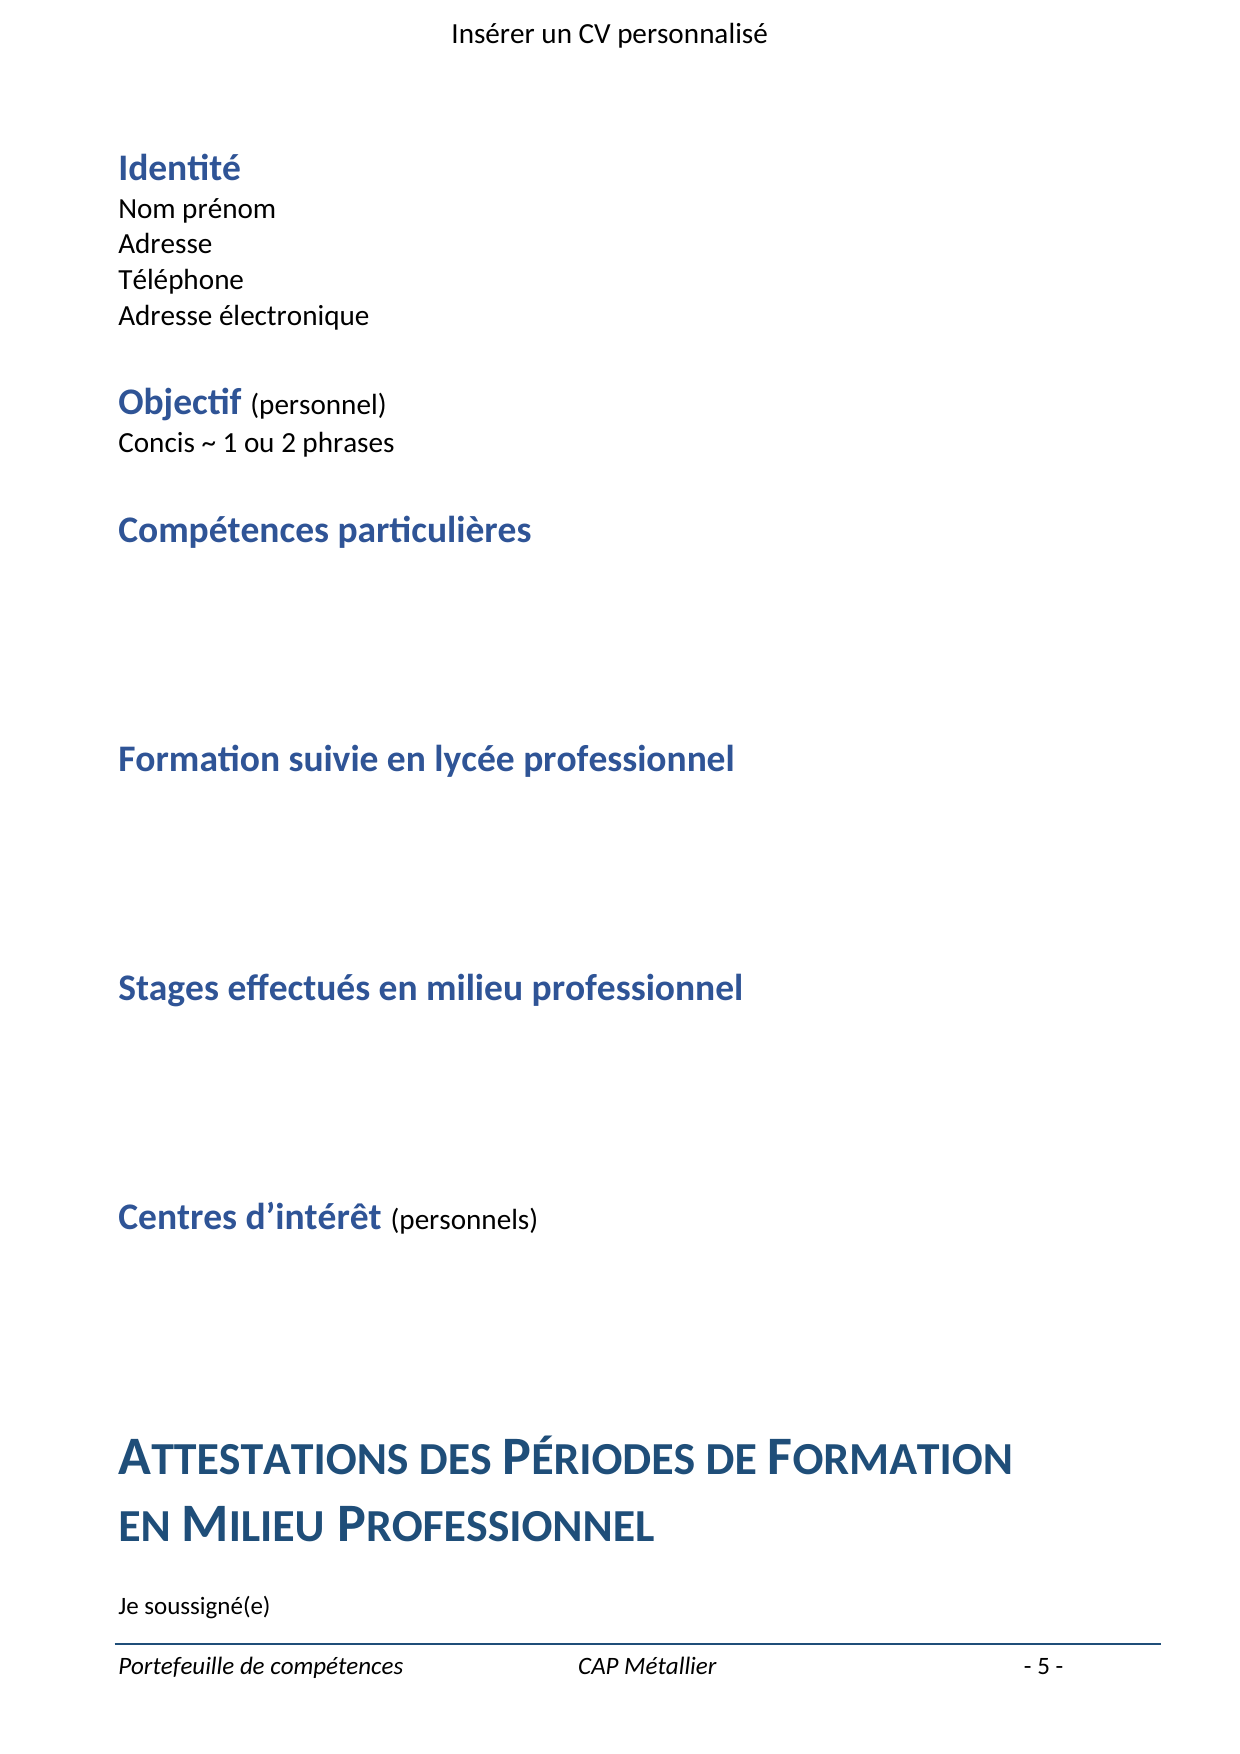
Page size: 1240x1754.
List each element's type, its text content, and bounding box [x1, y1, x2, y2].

text Téléphone [118, 261, 1107, 297]
text Insérer un CV personnalisé [118, 15, 1107, 50]
text EN MILIEU PROFESSIONNEL [118, 1488, 1107, 1554]
text Adresse électronique [118, 297, 1107, 332]
text Formation suivie en lycée professionnel [118, 735, 1107, 781]
text ATTESTATIONS DES PÉRIODES DE FORMATION [118, 1422, 1107, 1488]
text Concis ~ 1 ou 2 phrases [118, 424, 1107, 460]
text Je soussigné(e) [118, 1590, 1107, 1621]
text Identité [118, 144, 1107, 190]
text Centres d’intérêt (personnels) [118, 1193, 1107, 1239]
text Stages effectués en milieu professionnel [118, 964, 1107, 1010]
text Compétences particulières [118, 506, 1107, 551]
text Nom prénom [118, 190, 1107, 226]
text Adresse [118, 226, 1107, 261]
text Objectif (personnel) [118, 378, 1107, 424]
